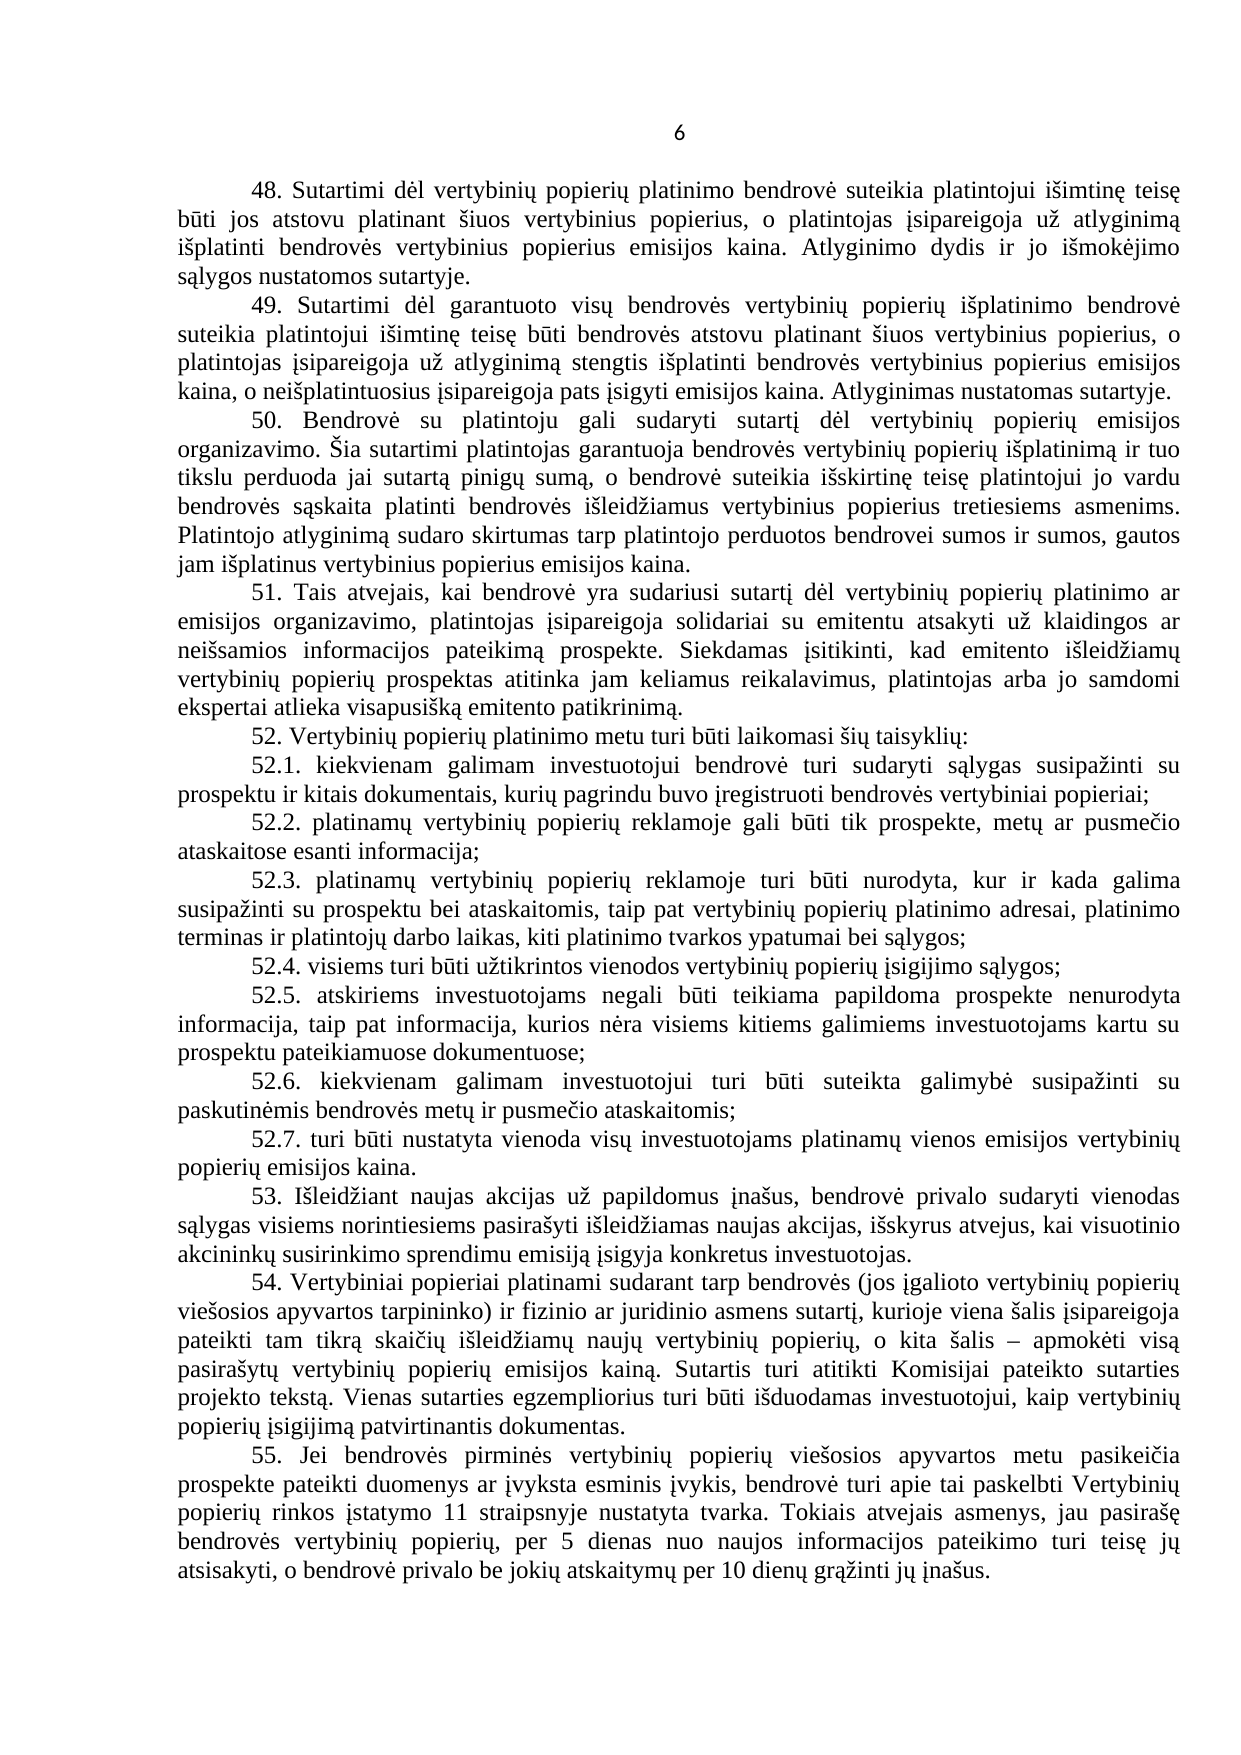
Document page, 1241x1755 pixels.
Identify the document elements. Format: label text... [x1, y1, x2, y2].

text 52.4. visiems turi būti užtikrintos vienodos vertybinių popierių įsigijimo sąlygos; [177, 951, 1181, 980]
text 52.6. kiekvienam galimam investuotojui turi būti suteikta galimybė susipažinti su paskutinėmis bendrovės metų ir pusmečio ataskaitomis; [177, 1066, 1181, 1124]
text 55. Jei bendrovės pirminės vertybinių popierių viešosios apyvartos metu pasikeičia prospekte pateikti duomenys ar įvyksta esminis įvykis, bendrovė turi apie tai paskelbti Vertybinių popierių rinkos įstatymo 11 straipsnyje nustatyta tvarka. Tokiais atvejais asmenys, jau pasirašę bendrovės vertybinių popierių, per 5 dienas nuo naujos informacijos pateikimo turi teisę jų atsisakyti, o bendrovė privalo be jokių atskaitymų per 10 dienų grąžinti jų įnašus. [177, 1440, 1181, 1584]
text 53. Išleidžiant naujas akcijas už papildomus įnašus, bendrovė privalo sudaryti vienodas sąlygas visiems norintiesiems pasirašyti išleidžiamas naujas akcijas, išskyrus atvejus, kai visuotinio akcininkų susirinkimo sprendimu emisiją įsigyja konkretus investuotojas. [177, 1181, 1181, 1267]
text 48. Sutartimi dėl vertybinių popierių platinimo bendrovė suteikia platintojui išimtinę teisę būti jos atstovu platinant šiuos vertybinius popierius, o platintojas įsipareigoja už atlyginimą išplatinti bendrovės vertybinius popierius emisijos kaina. Atlyginimo dydis ir jo išmokėjimo sąlygos nustatomos sutartyje. [177, 175, 1181, 290]
text 49. Sutartimi dėl garantuoto visų bendrovės vertybinių popierių išplatinimo bendrovė suteikia platintojui išimtinę teisę būti bendrovės atstovu platinant šiuos vertybinius popierius, o platintojas įsipareigoja už atlyginimą stengtis išplatinti bendrovės vertybinius popierius emisijos kaina, o neišplatintuosius įsipareigoja pats įsigyti emisijos kaina. Atlyginimas nustatomas sutartyje. [177, 290, 1181, 405]
text 50. Bendrovė su platintoju gali sudaryti sutartį dėl vertybinių popierių emisijos organizavimo. Šia sutartimi platintojas garantuoja bendrovės vertybinių popierių išplatinimą ir tuo tikslu perduoda jai sutartą pinigų sumą, o bendrovė suteikia išskirtinę teisę platintojui jo vardu bendrovės sąskaita platinti bendrovės išleidžiamus vertybinius popierius tretiesiems asmenims. Platintojo atlyginimą sudaro skirtumas tarp platintojo perduotos bendrovei sumos ir sumos, gautos jam išplatinus vertybinius popierius emisijos kaina. [177, 405, 1181, 577]
text 54. Vertybiniai popieriai platinami sudarant tarp bendrovės (jos įgalioto vertybinių popierių viešosios apyvartos tarpininko) ir fizinio ar juridinio asmens sutartį, kurioje viena šalis įsipareigoja pateikti tam tikrą skaičių išleidžiamų naujų vertybinių popierių, o kita šalis – apmokėti visą pasirašytų vertybinių popierių emisijos kainą. Sutartis turi atitikti Komisijai pateikto sutarties projekto tekstą. Vienas sutarties egzempliorius turi būti išduodamas investuotojui, kaip vertybinių popierių įsigijimą patvirtinantis dokumentas. [177, 1267, 1181, 1440]
text 52.5. atskiriems investuotojams negali būti teikiama papildoma prospekte nenurodyta informacija, taip pat informacija, kurios nėra visiems kitiems galimiems investuotojams kartu su prospektu pateikiamuose dokumentuose; [177, 980, 1181, 1066]
text 52.7. turi būti nustatyta vienoda visų investuotojams platinamų vienos emisijos vertybinių popierių emisijos kaina. [177, 1124, 1181, 1181]
text 52.2. platinamų vertybinių popierių reklamoje gali būti tik prospekte, metų ar pusmečio ataskaitose esanti informacija; [177, 807, 1181, 865]
text 52.1. kiekvienam galimam investuotojui bendrovė turi sudaryti sąlygas susipažinti su prospektu ir kitais dokumentais, kurių pagrindu buvo įregistruoti bendrovės vertybiniai popieriai; [177, 750, 1181, 807]
text 52. Vertybinių popierių platinimo metu turi būti laikomasi šių taisyklių: [177, 721, 1181, 750]
text 52.3. platinamų vertybinių popierių reklamoje turi būti nurodyta, kur ir kada galima susipažinti su prospektu bei ataskaitomis, taip pat vertybinių popierių platinimo adresai, platinimo terminas ir platintojų darbo laikas, kiti platinimo tvarkos ypatumai bei sąlygos; [177, 865, 1181, 951]
text 51. Tais atvejais, kai bendrovė yra sudariusi sutartį dėl vertybinių popierių platinimo ar emisijos organizavimo, platintojas įsipareigoja solidariai su emitentu atsakyti už klaidingos ar neišsamios informacijos pateikimą prospekte. Siekdamas įsitikinti, kad emitento išleidžiamų vertybinių popierių prospektas atitinka jam keliamus reikalavimus, platintojas arba jo samdomi ekspertai atlieka visapusišką emitento patikrinimą. [177, 577, 1181, 721]
